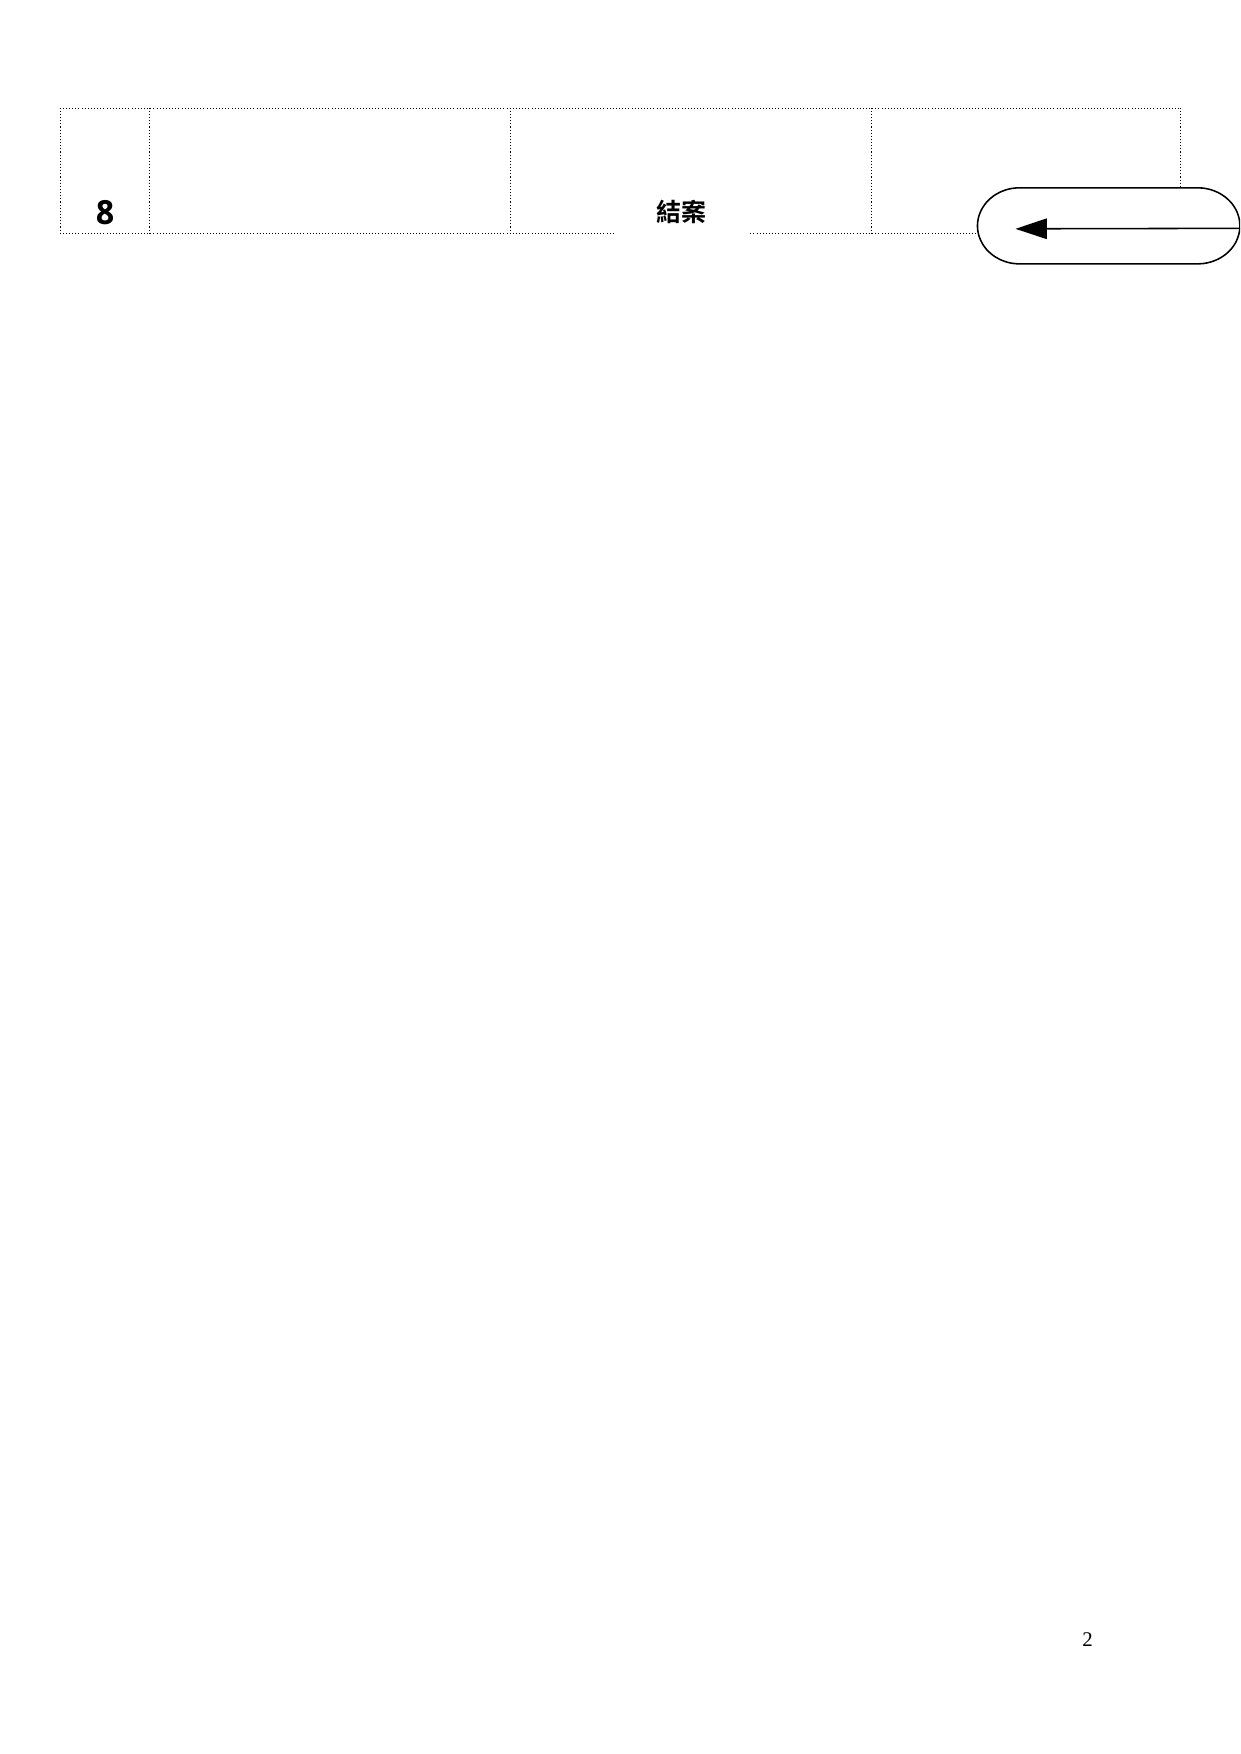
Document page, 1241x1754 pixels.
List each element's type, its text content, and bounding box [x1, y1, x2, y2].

table_cell 8 [60, 108, 149, 233]
table_cell [150, 108, 510, 233]
table_cell [510, 108, 871, 247]
table_cell [871, 108, 1180, 233]
